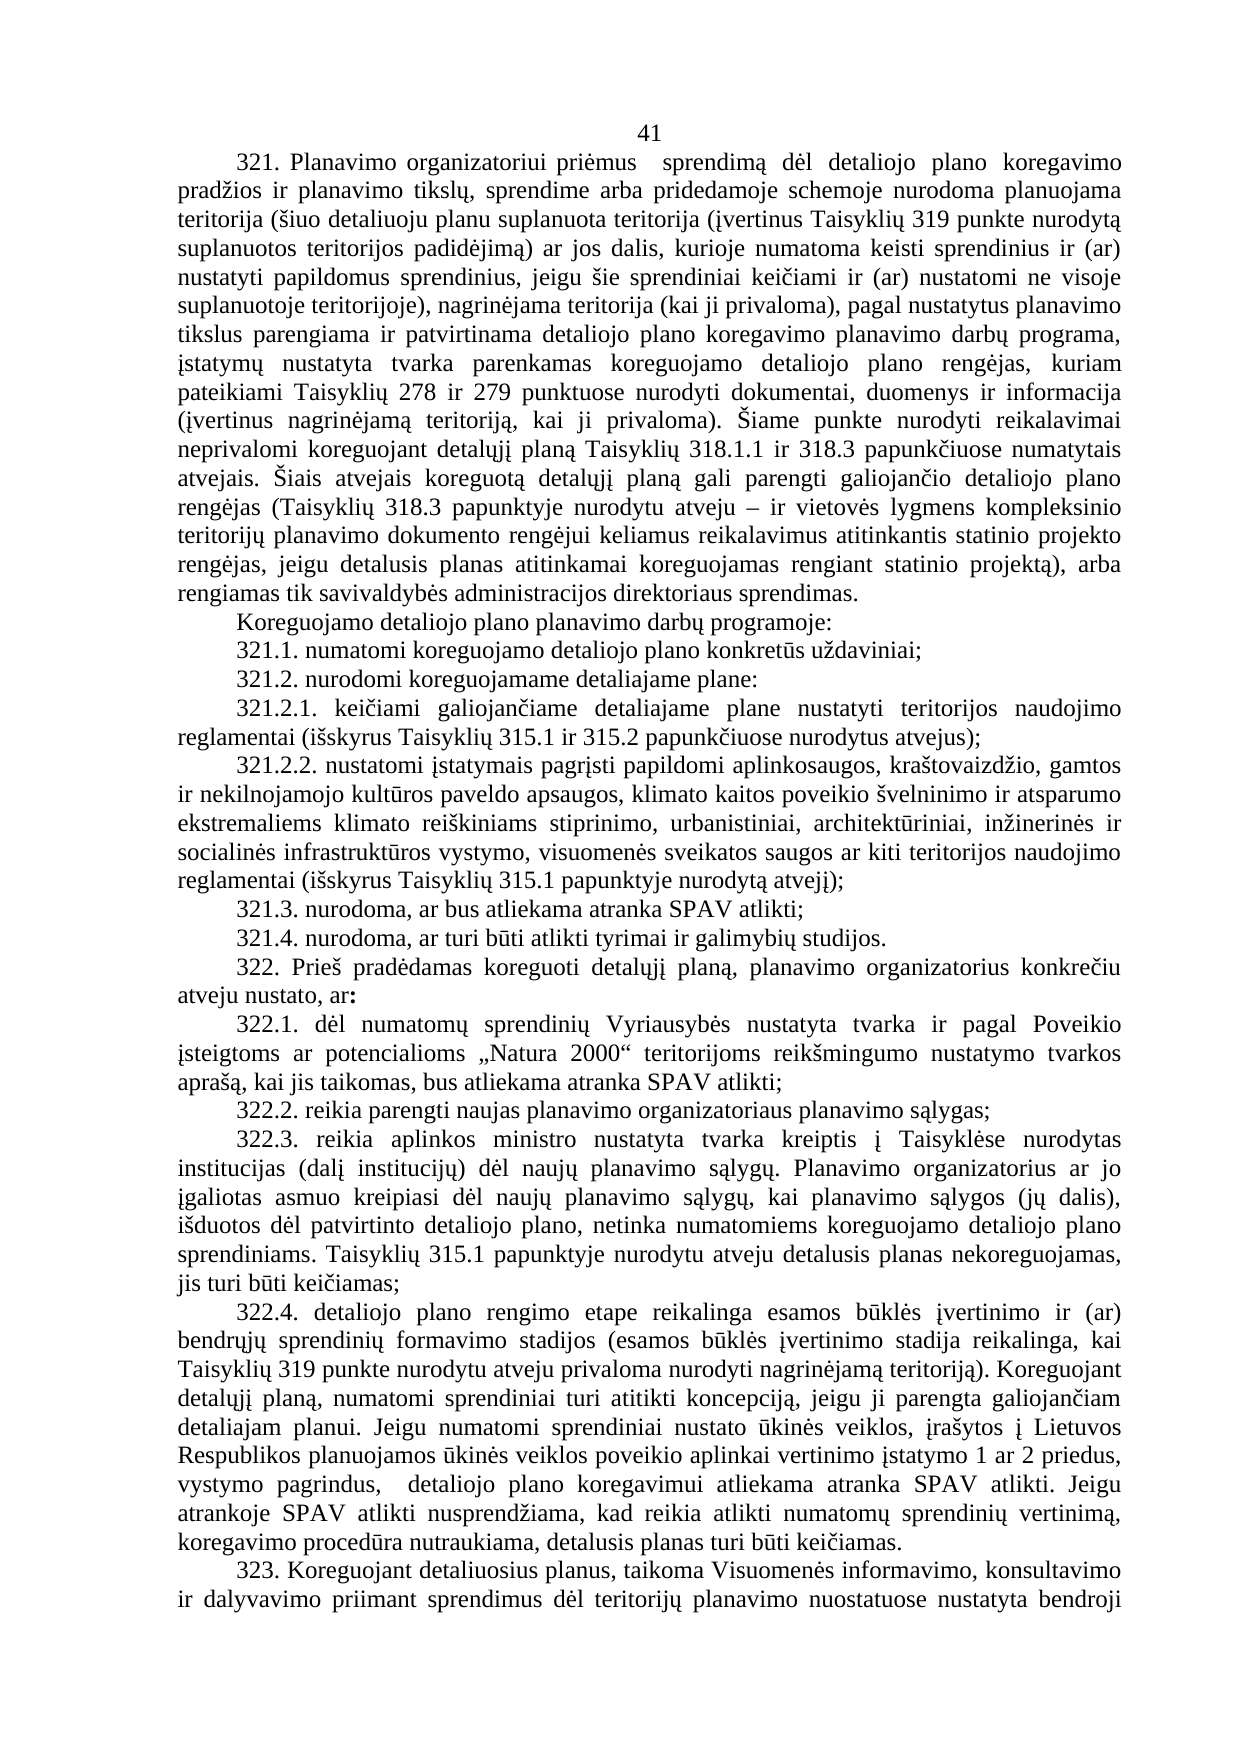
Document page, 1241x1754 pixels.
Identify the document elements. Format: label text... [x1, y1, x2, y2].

text 323. Koreguojant detaliuosius planus, taikoma Visuomenės informavimo, konsultavimo ir dalyvavimo priimant sprendimus dėl teritorijų planavimo nuostatuose nustatyta bendroji [177, 1556, 1122, 1613]
text 322.3. reikia aplinkos ministro nustatyta tvarka kreiptis į Taisyklėse nurodytas institucijas (dalį institucijų) dėl naujų planavimo sąlygų. Planavimo organizatorius ar jo įgaliotas asmuo kreipiasi dėl naujų planavimo sąlygų, kai planavimo sąlygos (jų dalis), išduotos dėl patvirtinto detaliojo plano, netinka numatomiems koreguojamo detaliojo plano sprendiniams. Taisyklių 315.1 papunktyje nurodytu atveju detalusis planas nekoreguojamas, jis turi būti keičiamas; [177, 1124, 1122, 1297]
text 321. Planavimo organizatoriui priėmus sprendimą dėl detaliojo plano koregavimo pradžios ir planavimo tikslų, sprendime arba pridedamoje schemoje nurodoma planuojama teritorija (šiuo detaliuoju planu suplanuota teritorija (įvertinus Taisyklių 319 punkte nurodytą suplanuotos teritorijos padidėjimą) ar jos dalis, kurioje numatoma keisti sprendinius ir (ar) nustatyti papildomus sprendinius, jeigu šie sprendiniai keičiami ir (ar) nustatomi ne visoje suplanuotoje teritorijoje), nagrinėjama teritorija (kai ji privaloma), pagal nustatytus planavimo tikslus parengiama ir patvirtinama detaliojo plano koregavimo planavimo darbų programa, įstatymų nustatyta tvarka parenkamas koreguojamo detaliojo plano rengėjas, kuriam pateikiami Taisyklių 278 ir 279 punktuose nurodyti dokumentai, duomenys ir informacija (įvertinus nagrinėjamą teritoriją, kai ji privaloma). Šiame punkte nurodyti reikalavimai neprivalomi koreguojant detalųjį planą Taisyklių 318.1.1 ir 318.3 papunkčiuose numatytais atvejais. Šiais atvejais koreguotą detalųjį planą gali parengti galiojančio detaliojo plano rengėjas (Taisyklių 318.3 papunktyje nurodytu atveju – ir vietovės lygmens kompleksinio teritorijų planavimo dokumento rengėjui keliamus reikalavimus atitinkantis statinio projekto rengėjas, jeigu detalusis planas atitinkamai koreguojamas rengiant statinio projektą), arba rengiamas tik savivaldybės administracijos direktoriaus sprendimas. [177, 147, 1122, 607]
text 321.3. nurodoma, ar bus atliekama atranka SPAV atlikti; [177, 894, 1122, 923]
text 321.2.1. keičiami galiojančiame detaliajame plane nustatyti teritorijos naudojimo reglamentai (išskyrus Taisyklių 315.1 ir 315.2 papunkčiuose nurodytus atvejus); [177, 693, 1122, 751]
text 322.4. detaliojo plano rengimo etape reikalinga esamos būklės įvertinimo ir (ar) bendrųjų sprendinių formavimo stadijos (esamos būklės įvertinimo stadija reikalinga, kai Taisyklių 319 punkte nurodytu atveju privaloma nurodyti nagrinėjamą teritoriją). Koreguojant detalųjį planą, numatomi sprendiniai turi atitikti koncepciją, jeigu ji parengta galiojančiam detaliajam planui. Jeigu numatomi sprendiniai nustato ūkinės veiklos, įrašytos į Lietuvos Respublikos planuojamos ūkinės veiklos poveikio aplinkai vertinimo įstatymo 1 ar 2 priedus, vystymo pagrindus, detaliojo plano koregavimui atliekama atranka SPAV atlikti. Jeigu atrankoje SPAV atlikti nusprendžiama, kad reikia atlikti numatomų sprendinių vertinimą, koregavimo procedūra nutraukiama, detalusis planas turi būti keičiamas. [177, 1297, 1122, 1556]
text 322.1. dėl numatomų sprendinių Vyriausybės nustatyta tvarka ir pagal Poveikio įsteigtoms ar potencialioms „Natura 2000“ teritorijoms reikšmingumo nustatymo tvarkos aprašą, kai jis taikomas, bus atliekama atranka SPAV atlikti; [177, 1009, 1122, 1096]
text 321.2.2. nustatomi įstatymais pagrįsti papildomi aplinkosaugos, kraštovaizdžio, gamtos ir nekilnojamojo kultūros paveldo apsaugos, klimato kaitos poveikio švelninimo ir atsparumo ekstremaliems klimato reiškiniams stiprinimo, urbanistiniai, architektūriniai, inžinerinės ir socialinės infrastruktūros vystymo, visuomenės sveikatos saugos ar kiti teritorijos naudojimo reglamentai (išskyrus Taisyklių 315.1 papunktyje nurodytą atvejį); [177, 751, 1122, 894]
text 321.4. nurodoma, ar turi būti atlikti tyrimai ir galimybių studijos. [177, 923, 1122, 952]
text 322.2. reikia parengti naujas planavimo organizatoriaus planavimo sąlygas; [177, 1096, 1122, 1124]
text 322. Prieš pradėdamas koreguoti detalųjį planą, planavimo organizatorius konkrečiu atveju nustato, ar: [177, 952, 1122, 1009]
text 321.2. nurodomi koreguojamame detaliajame plane: [177, 664, 1122, 693]
text Koreguojamo detaliojo plano planavimo darbų programoje: [177, 607, 1122, 636]
text 321.1. numatomi koreguojamo detaliojo plano konkretūs uždaviniai; [177, 636, 1122, 664]
